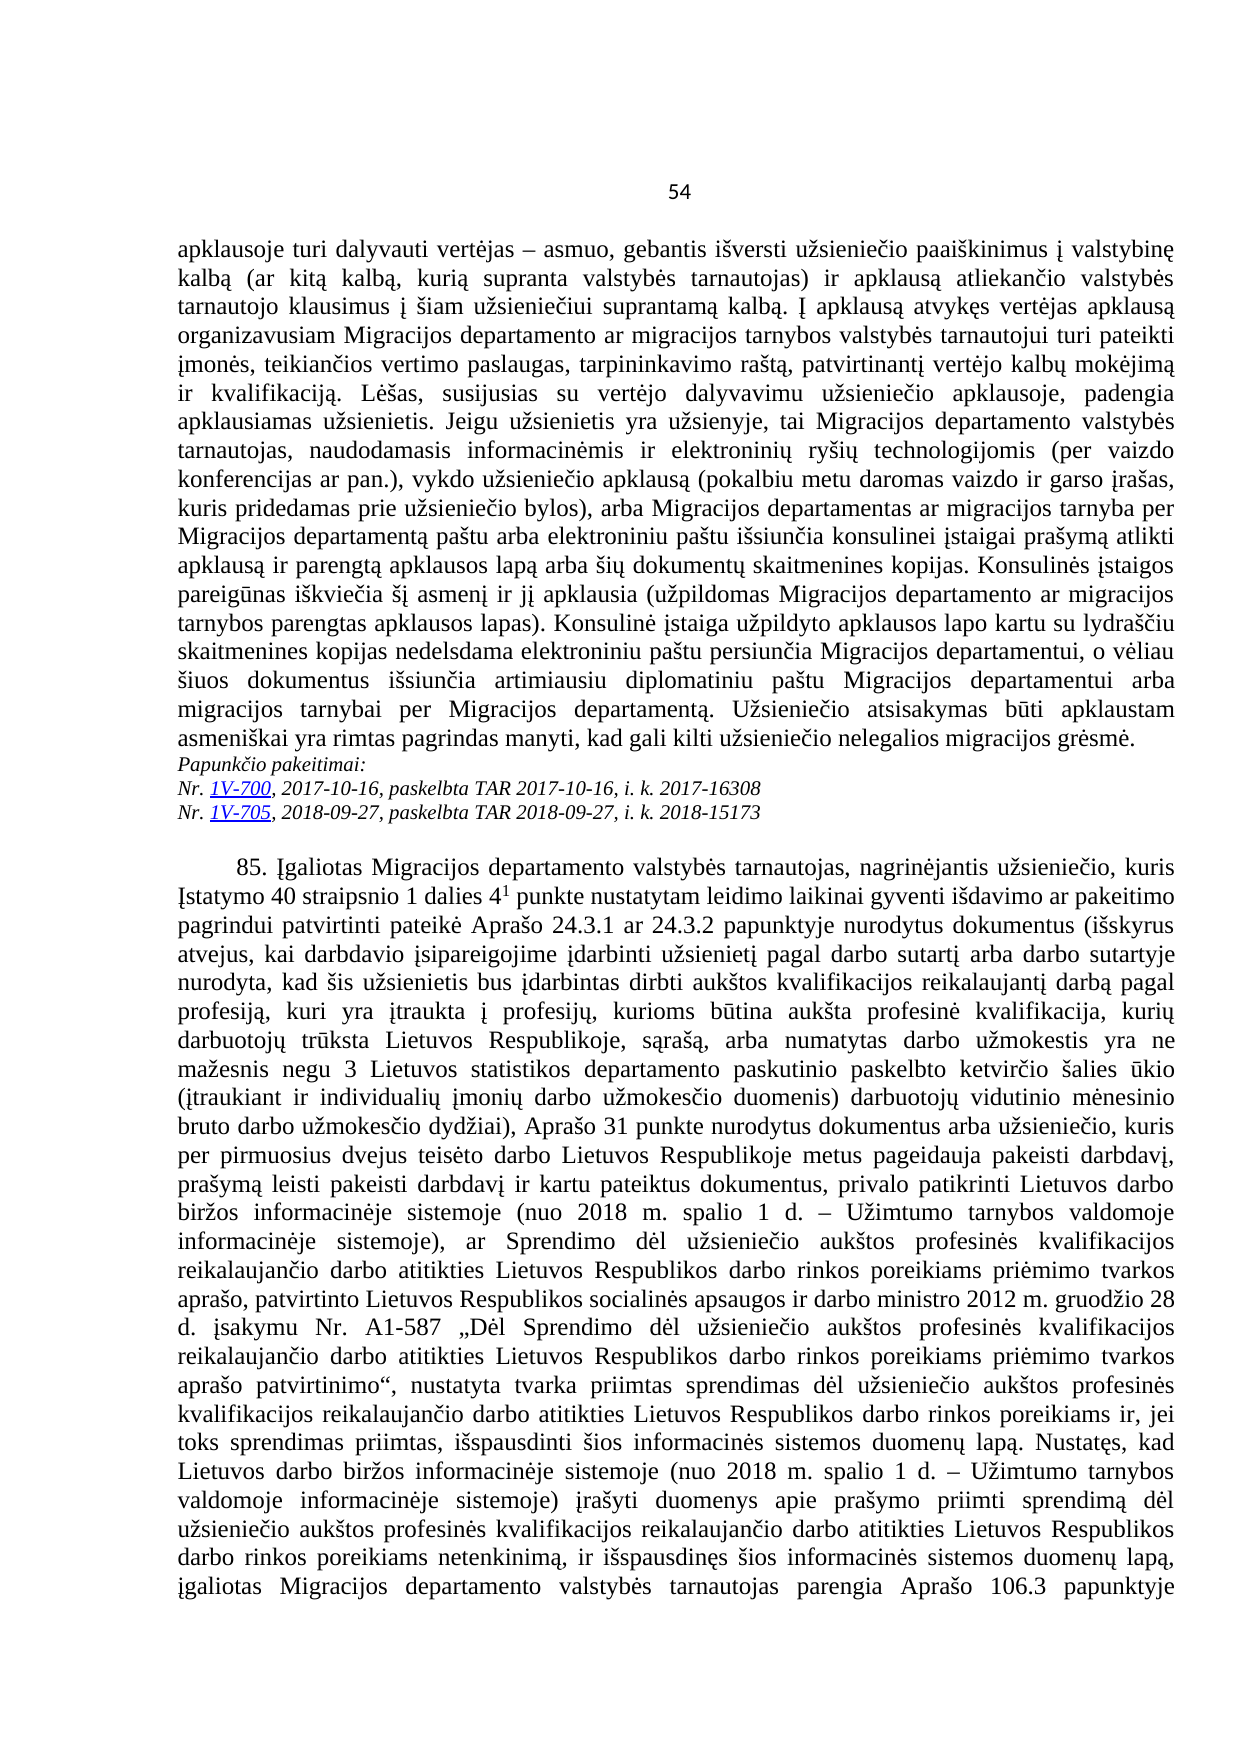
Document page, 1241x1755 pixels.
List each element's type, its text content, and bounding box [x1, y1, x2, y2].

text Papunkčio pakeitimai: [177, 751, 1181, 776]
text apklausoje turi dalyvauti vertėjas – asmuo, gebantis išversti užsieniečio paaiškinimus į valstybinę kalbą (ar kitą kalbą, kurią supranta valstybės tarnautojas) ir apklausą atliekančio valstybės tarnautojo klausimus į šiam užsieniečiui suprantamą kalbą. Į apklausą atvykęs vertėjas apklausą organizavusiam Migracijos departamento ar migracijos tarnybos valstybės tarnautojui turi pateikti įmonės, teikiančios vertimo paslaugas, tarpininkavimo raštą, patvirtinantį vertėjo kalbų mokėjimą ir kvalifikaciją. Lėšas, susijusias su vertėjo dalyvavimu užsieniečio apklausoje, padengia apklausiamas užsienietis. Jeigu užsienietis yra užsienyje, tai Migracijos departamento valstybės tarnautojas, naudodamasis informacinėmis ir elektroninių ryšių technologijomis (per vaizdo konferencijas ar pan.), vykdo užsieniečio apklausą (pokalbiu metu daromas vaizdo ir garso įrašas, kuris pridedamas prie užsieniečio bylos), arba Migracijos departamentas ar migracijos tarnyba per Migracijos departamentą paštu arba elektroniniu paštu išsiunčia konsulinei įstaigai prašymą atlikti apklausą ir parengtą apklausos lapą arba šių dokumentų skaitmenines kopijas. Konsulinės įstaigos pareigūnas iškviečia šį asmenį ir jį apklausia (užpildomas Migracijos departamento ar migracijos tarnybos parengtas apklausos lapas). Konsulinė įstaiga užpildyto apklausos lapo kartu su lydraščiu skaitmenines kopijas nedelsdama elektroniniu paštu persiunčia Migracijos departamentui, o vėliau šiuos dokumentus išsiunčia artimiausiu diplomatiniu paštu Migracijos departamentui arba migracijos tarnybai per Migracijos departamentą. Užsieniečio atsisakymas būti apklaustam asmeniškai yra rimtas pagrindas manyti, kad gali kilti užsieniečio nelegalios migracijos grėsmė. [177, 234, 1175, 751]
text Nr. 1V-705, 2018-09-27, paskelbta TAR 2018-09-27, i. k. 2018-15173 [177, 799, 1181, 824]
text 85. Įgaliotas Migracijos departamento valstybės tarnautojas, nagrinėjantis užsieniečio, kuris Įstatymo 40 straipsnio 1 dalies 41 punkte nustatytam leidimo laikinai gyventi išdavimo ar pakeitimo pagrindui patvirtinti pateikė Aprašo 24.3.1 ar 24.3.2 papunktyje nurodytus dokumentus (išskyrus atvejus, kai darbdavio įsipareigojime įdarbinti užsienietį pagal darbo sutartį arba darbo sutartyje nurodyta, kad šis užsienietis bus įdarbintas dirbti aukštos kvalifikacijos reikalaujantį darbą pagal profesiją, kuri yra įtraukta į profesijų, kurioms būtina aukšta profesinė kvalifikacija, kurių darbuotojų trūksta Lietuvos Respublikoje, sąrašą, arba numatytas darbo užmokestis yra ne mažesnis negu 3 Lietuvos statistikos departamento paskutinio paskelbto ketvirčio šalies ūkio (įtraukiant ir individualių įmonių darbo užmokesčio duomenis) darbuotojų vidutinio mėnesinio bruto darbo užmokesčio dydžiai), Aprašo 31 punkte nurodytus dokumentus arba užsieniečio, kuris per pirmuosius dvejus teisėto darbo Lietuvos Respublikoje metus pageidauja pakeisti darbdavį, prašymą leisti pakeisti darbdavį ir kartu pateiktus dokumentus, privalo patikrinti Lietuvos darbo biržos informacinėje sistemoje (nuo 2018 m. spalio 1 d. – Užimtumo tarnybos valdomoje informacinėje sistemoje), ar Sprendimo dėl užsieniečio aukštos profesinės kvalifikacijos reikalaujančio darbo atitikties Lietuvos Respublikos darbo rinkos poreikiams priėmimo tvarkos aprašo, patvirtinto Lietuvos Respublikos socialinės apsaugos ir darbo ministro 2012 m. gruodžio 28 d. įsakymu Nr. A1-587 „Dėl Sprendimo dėl užsieniečio aukštos profesinės kvalifikacijos reikalaujančio darbo atitikties Lietuvos Respublikos darbo rinkos poreikiams priėmimo tvarkos aprašo patvirtinimo“, nustatyta tvarka priimtas sprendimas dėl užsieniečio aukštos profesinės kvalifikacijos reikalaujančio darbo atitikties Lietuvos Respublikos darbo rinkos poreikiams ir, jei toks sprendimas priimtas, išspausdinti šios informacinės sistemos duomenų lapą. Nustatęs, kad Lietuvos darbo biržos informacinėje sistemoje (nuo 2018 m. spalio 1 d. – Užimtumo tarnybos valdomoje informacinėje sistemoje) įrašyti duomenys apie prašymo priimti sprendimą dėl užsieniečio aukštos profesinės kvalifikacijos reikalaujančio darbo atitikties Lietuvos Respublikos darbo rinkos poreikiams netenkinimą, ir išspausdinęs šios informacinės sistemos duomenų lapą, įgaliotas Migracijos departamento valstybės tarnautojas parengia Aprašo 106.3 papunktyje [177, 852, 1175, 1600]
text Nr. 1V-700, 2017-10-16, paskelbta TAR 2017-10-16, i. k. 2017-16308 [177, 776, 1181, 799]
